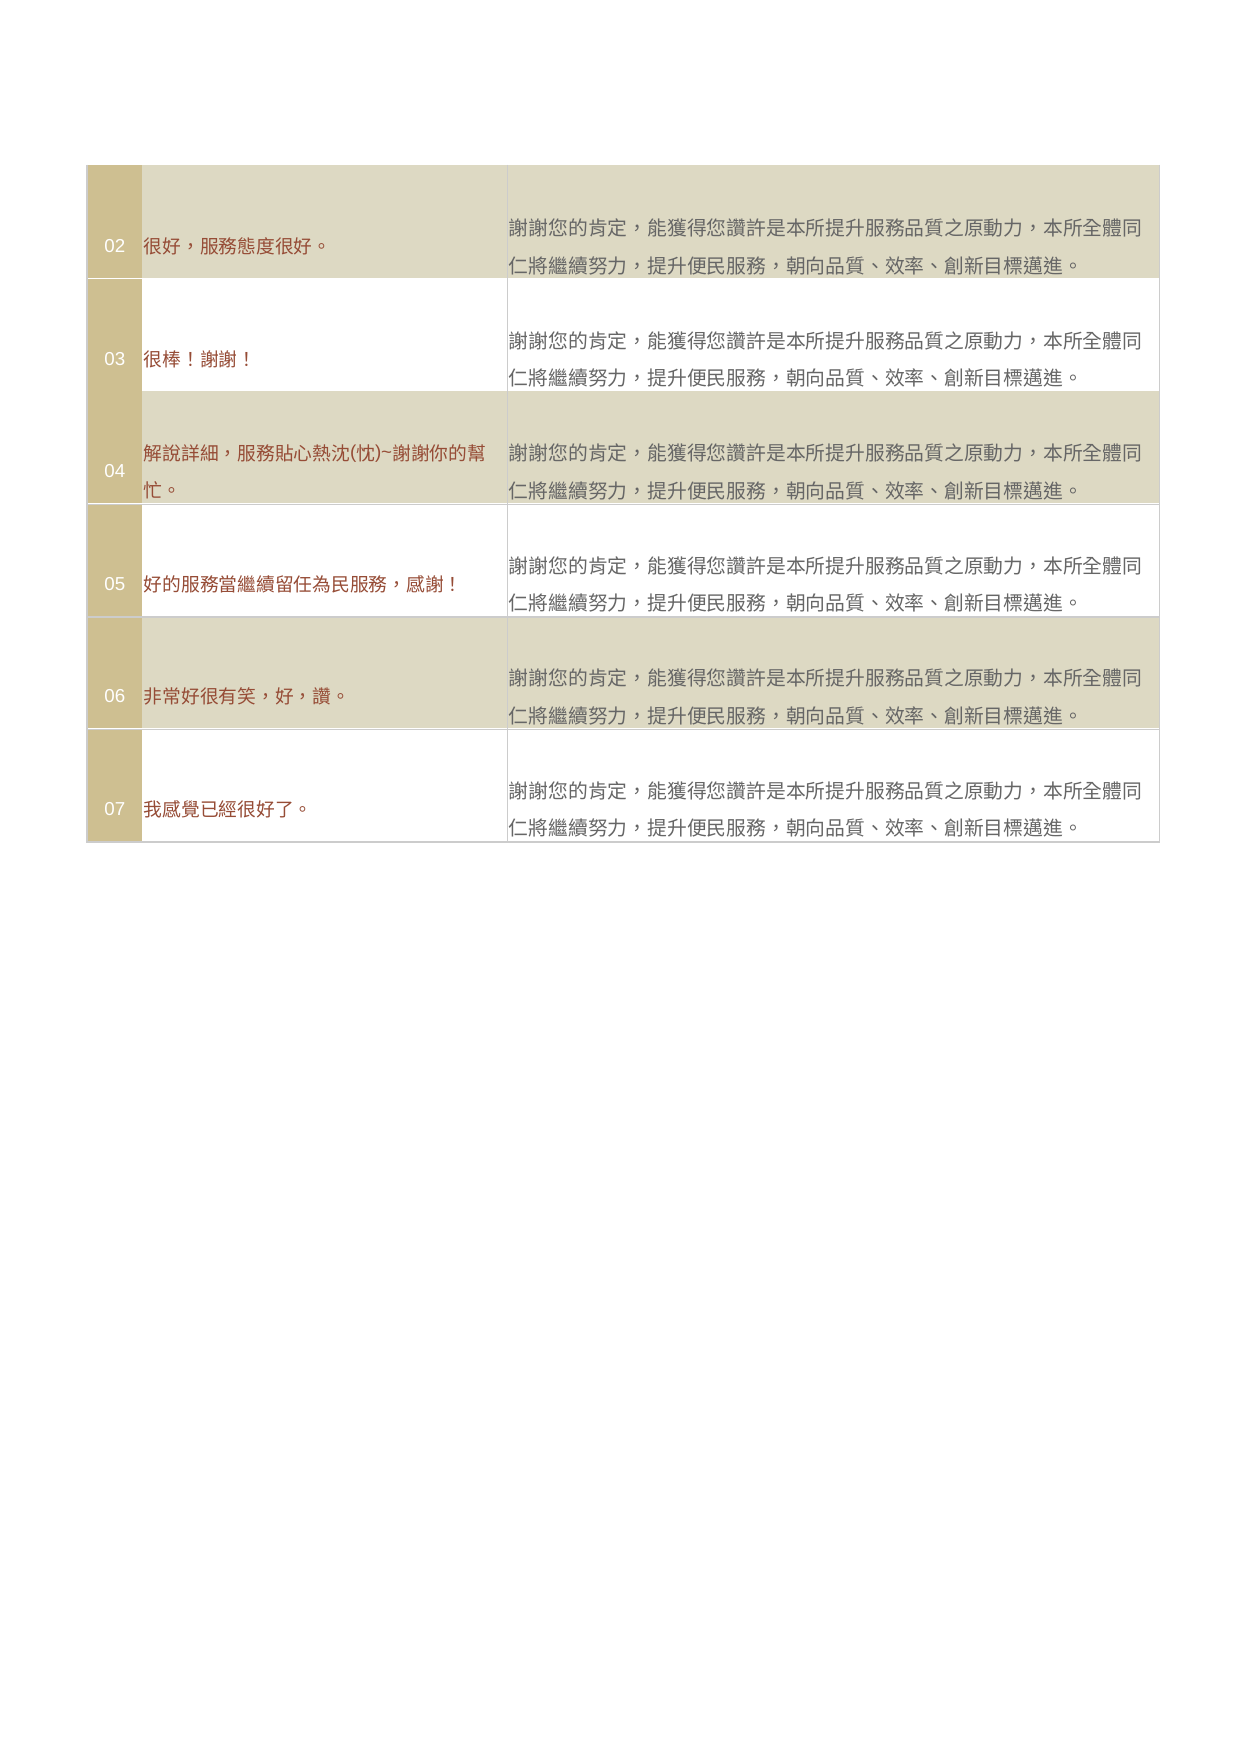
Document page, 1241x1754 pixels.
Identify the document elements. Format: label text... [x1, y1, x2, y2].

table_cell 我感覺已經很好了。 [142, 730, 507, 841]
table_cell 05 [88, 505, 142, 616]
table_cell 06 [88, 618, 142, 728]
table_cell 謝謝您的肯定，能獲得您讚許是本所提升服務品質之原動力，本所全體同仁將繼續努力，提升便民服務，朝向品質、效率、創新目標邁進。 [508, 730, 1159, 841]
table_cell 07 [88, 730, 142, 841]
table_cell 謝謝您的肯定，能獲得您讚許是本所提升服務品質之原動力，本所全體同仁將繼續努力，提升便民服務，朝向品質、效率、創新目標邁進。 [508, 165, 1159, 278]
table_cell 謝謝您的肯定，能獲得您讚許是本所提升服務品質之原動力，本所全體同仁將繼續努力，提升便民服務，朝向品質、效率、創新目標邁進。 [508, 391, 1159, 503]
table_cell 02 [88, 165, 142, 278]
table_cell 解說詳細，服務貼心熱沈(忱)~謝謝你的幫忙。 [142, 391, 507, 503]
table_cell 好的服務當繼續留任為民服務，感謝！ [142, 505, 507, 616]
table_cell 非常好很有笑，好，讚。 [142, 618, 507, 728]
table_cell 很棒！謝謝！ [142, 279, 507, 391]
table_cell 03 [88, 279, 142, 391]
table_cell 很好，服務態度很好。 [142, 165, 507, 278]
table_cell 04 [88, 391, 142, 503]
table_cell 謝謝您的肯定，能獲得您讚許是本所提升服務品質之原動力，本所全體同仁將繼續努力，提升便民服務，朝向品質、效率、創新目標邁進。 [508, 505, 1159, 616]
table_cell 謝謝您的肯定，能獲得您讚許是本所提升服務品質之原動力，本所全體同仁將繼續努力，提升便民服務，朝向品質、效率、創新目標邁進。 [508, 618, 1159, 728]
table_cell 謝謝您的肯定，能獲得您讚許是本所提升服務品質之原動力，本所全體同仁將繼續努力，提升便民服務，朝向品質、效率、創新目標邁進。 [508, 279, 1159, 391]
